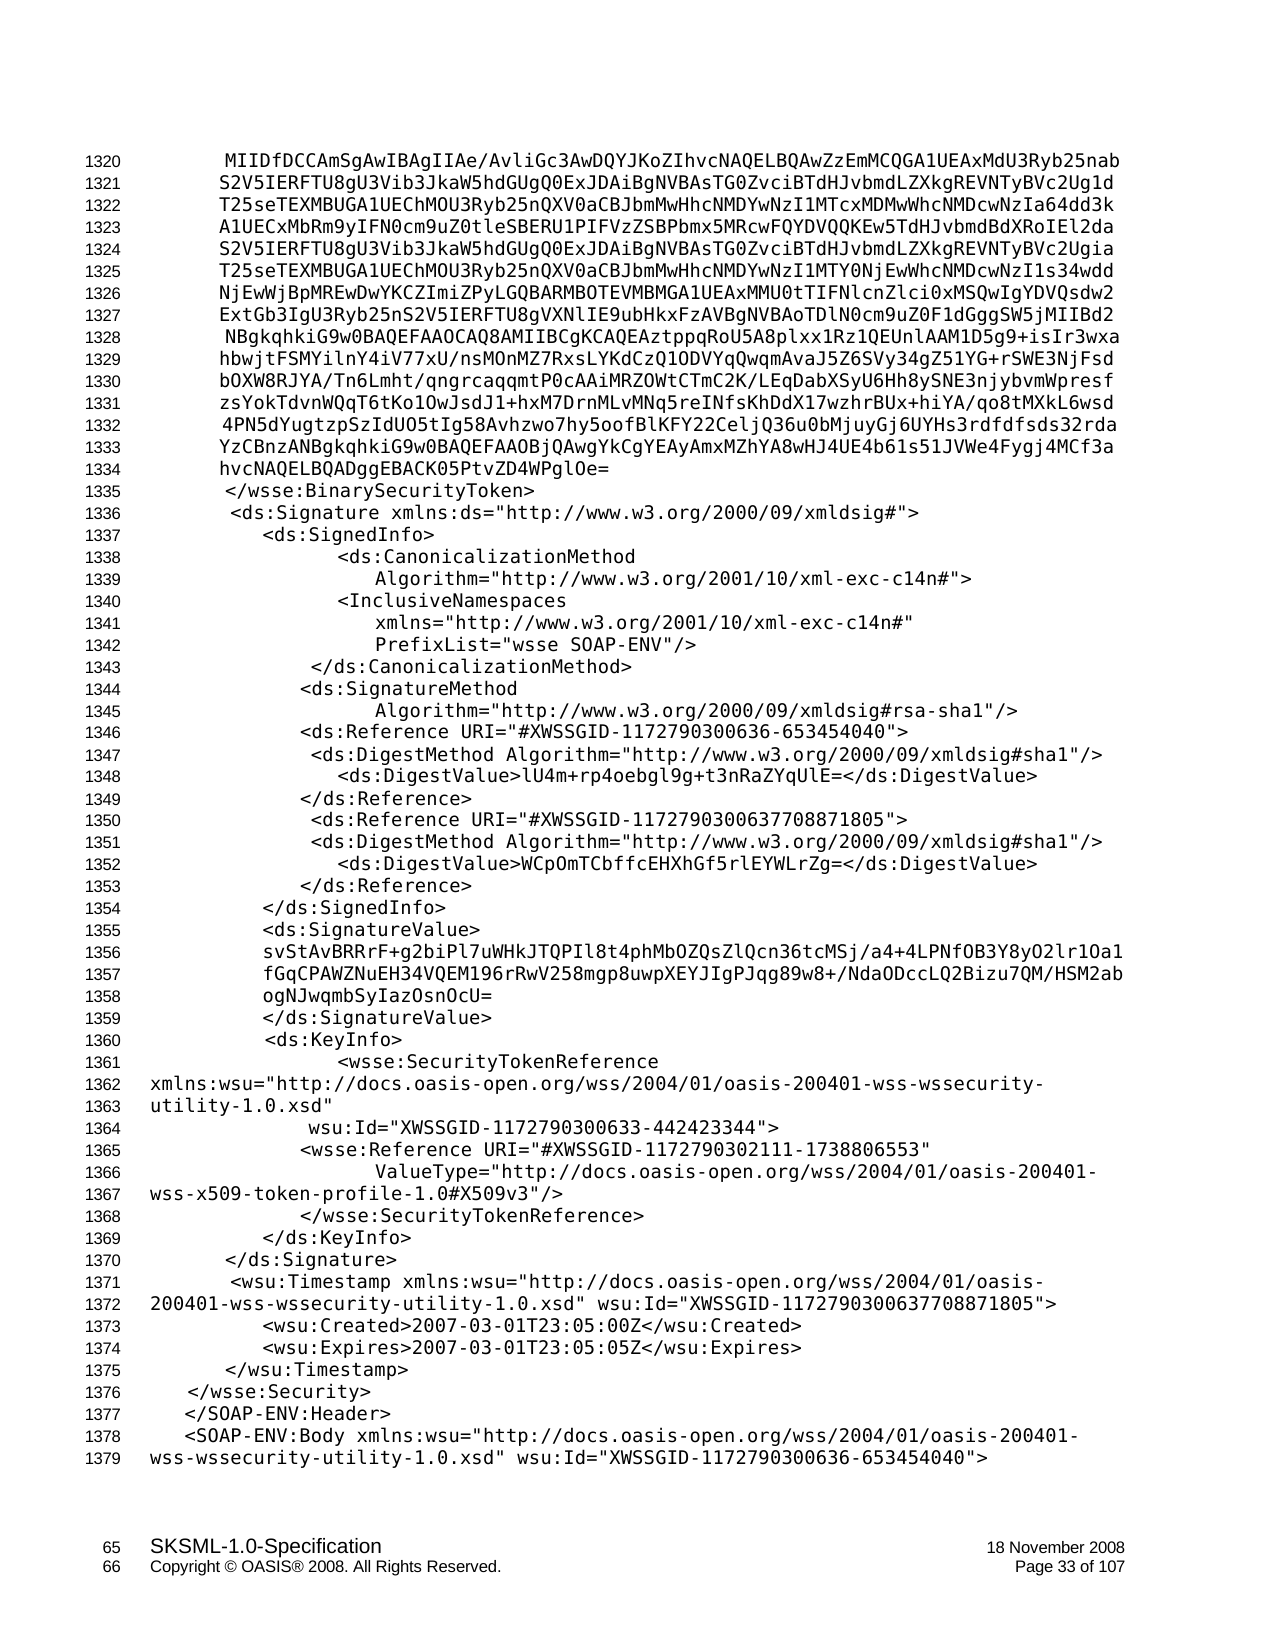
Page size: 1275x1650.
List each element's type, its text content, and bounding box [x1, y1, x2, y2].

text MIIDfDCCAmSgAwIBAgIIAe/AvliGc3AwDQYJKoZIhvcNAQELBQAwZzEmMCQGA1UEAxMdU3Ryb25nab S2V5IERFTU8gU3Vib3JkaW5hdGUgQ0ExJDAiBgNVBAsTG0ZvciBTdHJvbmdLZXkgREVNTyBVc2Ug1d T25seTEXMBUGA1UEChMOU3Ryb25nQXV0aCBJbmMwHhcNMDYwNzI1MTcxMDMwWhcNMDcwNzIa64dd3k A1UECxMbRm9yIFN0cm9uZ0tleSBERU1PIFVzZSBPbmx5MRcwFQYDVQQKEw5TdHJvbmdBdXRoIEl2da S2V5IERFTU8gU3Vib3JkaW5hdGUgQ0ExJDAiBgNVBAsTG0ZvciBTdHJvbmdLZXkgREVNTyBVc2Ugia T25seTEXMBUGA1UEChMOU3Ryb25nQXV0aCBJbmMwHhcNMDYwNzI1MTY0NjEwWhcNMDcwNzI1s34wdd NjEwWjBpMREwDwYKCZImiZPyLGQBARMBOTEVMBMGA1UEAxMMU0tTIFNlcnZlci0xMSQwIgYDVQsdw2 ExtGb3IgU3Ryb25nS2V5IERFTU8gVXNlIE9ubHkxFzAVBgNVBAoTDlN0cm9uZ0F1dGggSW5jMIIBd2 NBgkqhkiG9w0BAQEFAAOCAQ8AMIIBCgKCAQEAztppqRoU5A8plxx1Rz1QEUnlAAM1D5g9+isIr3wxa hbwjtFSMYilnY4iV77xU/nsMOnMZ7RxsLYKdCzQ1ODVYqQwqmAvaJ5Z6SVy34gZ51YG+rSWE3NjFsd bOXW8RJYA/Tn6Lmht/qngrcaqqmtP0cAAiMRZOWtCTmC2K/LEqDabXSyU6Hh8ySNE3njybvmWpresf zsYokTdvnWQqT6tKo1OwJsdJ1+hxM7DrnMLvMNq5reINfsKhDdX17wzhrBUx+hiYA/qo8tMXkL6wsd 4PN5dYugtzpSzIdUO5tIg58Avhzwo7hy5oofBlKFY22CeljQ36u0bMjuyGj6UYHs3rdfdfsds32rda YzCBnzANBgkqhkiG9w0BAQEFAAOBjQAwgYkCgYEAyAmxMZhYA8wHJ4UE4b61s51JVWe4Fygj4MCf3a hvcNAQELBQADggEBACK05PtvZD4WPglOe= </wsse:BinarySecurityToken> <ds:Signature xmlns:ds="http://www.w3.org/2000/09/xmldsig#"> <ds:SignedInfo> <ds:CanonicalizationMethod Algorithm="http://www.w3.org/2001/10/xml-exc-c14n#"> <InclusiveNamespaces xmlns="http://www.w3.org/2001/10/xml-exc-c14n#" PrefixList="wsse SOAP-ENV"/> </ds:CanonicalizationMethod> <ds:SignatureMethod Algorithm="http://www.w3.org/2000/09/xmldsig#rsa-sha1"/> <ds:Reference URI="#XWSSGID-1172790300636-653454040"> <ds:DigestMethod Algorithm="http://www.w3.org/2000/09/xmldsig#sha1"/> <ds:DigestValue>lU4m+rp4oebgl9g+t3nRaZYqUlE=</ds:DigestValue> </ds:Reference> <ds:Reference URI="#XWSSGID-1172790300637708871805"> <ds:DigestMethod Algorithm="http://www.w3.org/2000/09/xmldsig#sha1"/> <ds:DigestValue>WCpOmTCbffcEHXhGf5rlEYWLrZg=</ds:DigestValue> </ds:Reference> </ds:SignedInfo> <ds:SignatureValue> svStAvBRRrF+g2biPl7uWHkJTQPIl8t4phMbOZQsZlQcn36tcMSj/a4+4LPNfOB3Y8yO2lr1Oa1 fGqCPAWZNuEH34VQEM196rRwV258mgp8uwpXEYJIgPJqg89w8+/NdaODccLQ2Bizu7QM/HSM2ab ogNJwqmbSyIazOsnOcU= </ds:SignatureValue> <ds:KeyInfo> <wsse:SecurityTokenReference xmlns:wsu="http://docs.oasis-open.org/wss/2004/01/oasis-200401-wss-wssecurity-utility-1.0.xsd" wsu:Id="XWSSGID-1172790300633-442423344"> <wsse:Reference URI="#XWSSGID-1172790302111-1738806553" ValueType="http://docs.oasis-open.org/wss/2004/01/oasis-200401-wss-x509-token-profile-1.0#X509v3"/> </wsse:SecurityTokenReference> </ds:KeyInfo> </ds:Signature> <wsu:Timestamp xmlns:wsu="http://docs.oasis-open.org/wss/2004/01/oasis-200401-wss-wssecurity-utility-1.0.xsd" wsu:Id="XWSSGID-1172790300637708871805"> <wsu:Created>2007-03-01T23:05:00Z</wsu:Created> <wsu:Expires>2007-03-01T23:05:05Z</wsu:Expires> </wsu:Timestamp> </wsse:Security> </SOAP-ENV:Header> <SOAP-ENV:Body xmlns:wsu="http://docs.oasis-open.org/wss/2004/01/oasis-200401-wss-wssecurity-utility-1.0.xsd" wsu:Id="XWSSGID-1172790300636-653454040"> [150, 150, 1125, 1469]
